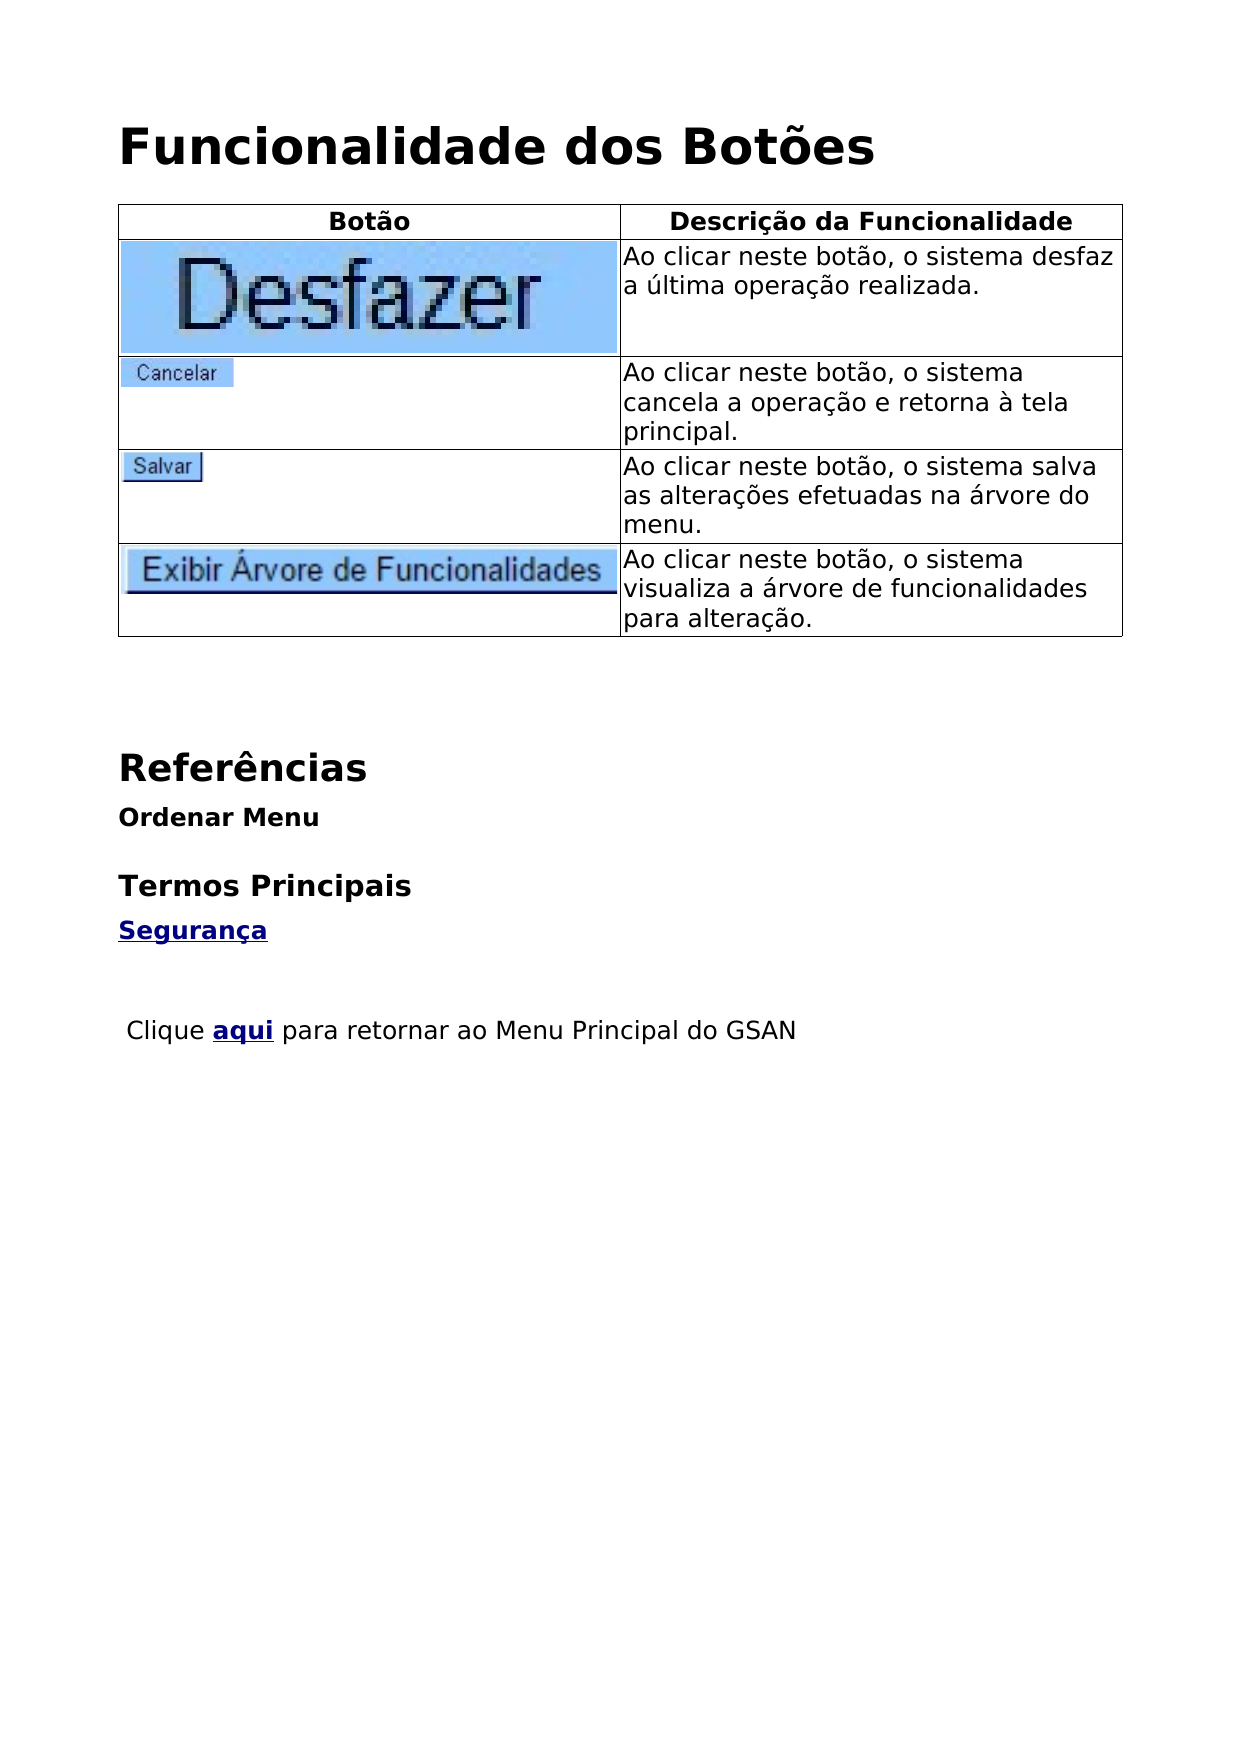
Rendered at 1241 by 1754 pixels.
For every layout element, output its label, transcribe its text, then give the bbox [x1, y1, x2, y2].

table_cell [119, 544, 620, 636]
text Ordenar Menu [118, 803, 1122, 832]
subtitle Termos Principais [118, 869, 1122, 903]
table_cell Ao clicar neste botão, o sistema cancela a operação e retorna à tela principal. [621, 357, 1122, 449]
subtitle Funcionalidade dos Botões [118, 118, 1122, 176]
table_cell [119, 357, 620, 449]
table_cell Ao clicar neste botão, o sistema salva as alterações efetuadas na árvore do menu. [621, 450, 1122, 542]
picture [121, 545, 618, 594]
picture [121, 241, 618, 353]
text Segurança [118, 916, 1122, 945]
text Clique aqui para retornar ao Menu Principal do GSAN [118, 957, 1122, 1045]
table_header Descrição da Funcionalidade [621, 205, 1122, 239]
table_cell [119, 450, 620, 542]
picture [121, 452, 204, 482]
table_header Botão [119, 205, 620, 239]
table_cell [119, 240, 620, 356]
table_cell Ao clicar neste botão, o sistema visualiza a árvore de funcionalidades para alteração. [621, 544, 1122, 636]
table_cell Ao clicar neste botão, o sistema desfaz a última operação realizada. [621, 240, 1122, 356]
subtitle Referências [118, 747, 1122, 790]
picture [121, 358, 234, 387]
